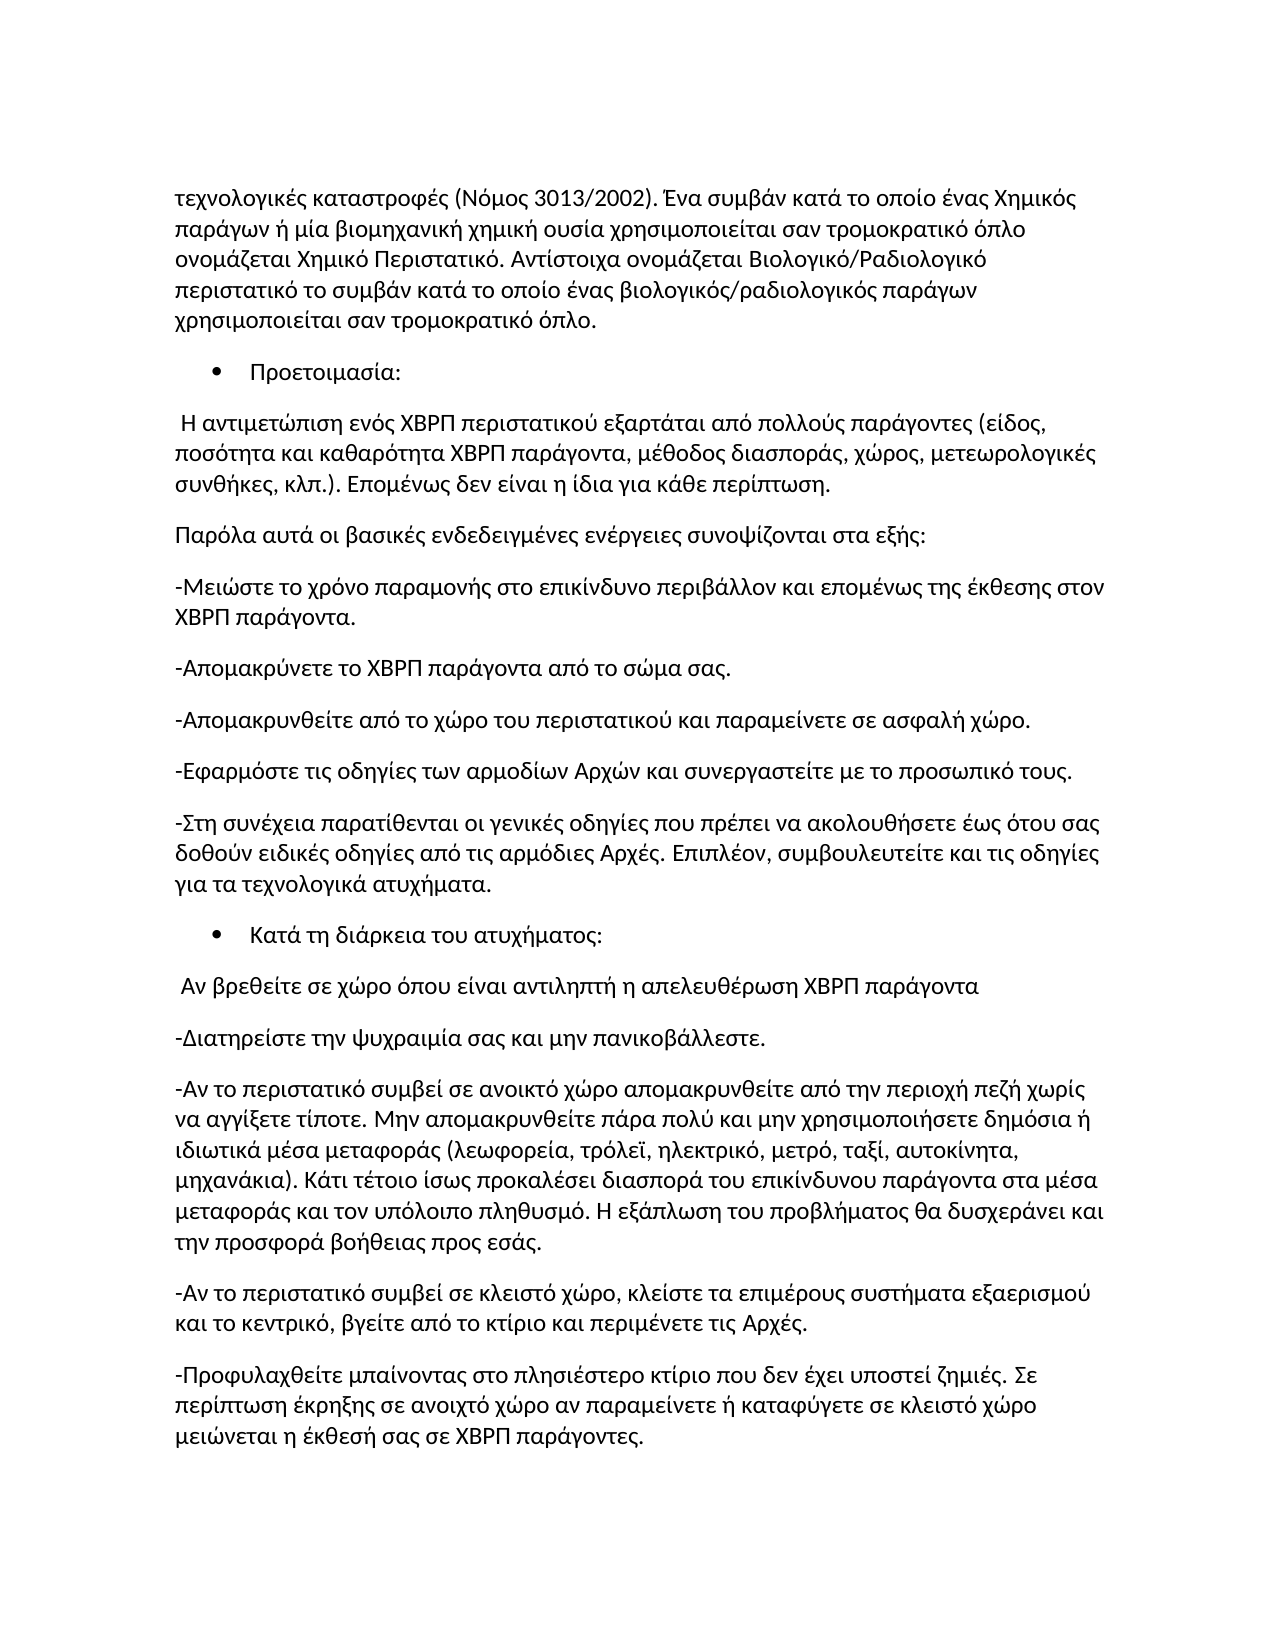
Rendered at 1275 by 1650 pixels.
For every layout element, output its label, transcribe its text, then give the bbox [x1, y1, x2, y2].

list Κατά τη διάρκεια του ατυχήματος: [212, 919, 1110, 949]
text Αν βρεθείτε σε χώρο όπου είναι αντιληπτή η απελευθέρωση ΧΒΡΠ παράγοντα [175, 970, 1110, 1001]
text -Διατηρείστε την ψυχραιμία σας και μην πανικοβάλλεστε. [175, 1022, 1110, 1052]
text Παρόλα αυτά οι βασικές ενδεδειγμένες ενέργειες συνοψίζονται στα εξής: [175, 519, 1110, 550]
list Προετοιμασία: [212, 356, 1110, 386]
text -Απομακρυνθείτε από το χώρο του περιστατικού και παραμείνετε σε ασφαλή χώρο. [175, 704, 1110, 734]
text -Απομακρύνετε το ΧΒΡΠ παράγοντα από το σώμα σας. [175, 653, 1110, 683]
text -Αν το περιστατικό συμβεί σε ανοικτό χώρο απομακρυνθείτε από την περιοχή πεζή χωρίς να αγγίξετε τίποτε. Μην απομακρυνθείτε πάρα πολύ και μην χρησιμοποιήσετε δημόσια ή ιδιωτικά μέσα μεταφοράς (λεωφορεία, τρόλεϊ, ηλεκτρικό, μετρό, ταξί, αυτοκίνητα, μηχανάκια). Κάτι τέτοιο ίσως προκαλέσει διασπορά του επικίνδυνου παράγοντα στα μέσα μεταφοράς και τον υπόλοιπο πληθυσμό. Η εξάπλωση του προβλήματος θα δυσχεράνει και την προσφορά βοήθειας προς εσάς. [175, 1073, 1110, 1256]
text τεχνολογικές καταστροφές (Νόμος 3013/2002). Ένα συμβάν κατά το οποίο ένας Χημικός παράγων ή μία βιομηχανική χημική ουσία χρησιμοποιείται σαν τρομοκρατικό όπλο ονομάζεται Χημικό Περιστατικό. Αντίστοιχα ονομάζεται Βιολογικό/Ραδιολογικό περιστατικό το συμβάν κατά το οποίο ένας βιολογικός/ραδιολογικός παράγων χρησιμοποιείται σαν τρομοκρατικό όπλο. [175, 182, 1110, 335]
text Η αντιμετώπιση ενός ΧΒΡΠ περιστατικού εξαρτάται από πολλούς παράγοντες (είδος, ποσότητα και καθαρότητα ΧΒΡΠ παράγοντα, μέθοδος διασποράς, χώρος, μετεωρολογικές συνθήκες, κλπ.). Επομένως δεν είναι η ίδια για κάθε περίπτωση. [175, 407, 1110, 498]
text -Μειώστε το χρόνο παραμονής στο επικίνδυνο περιβάλλον και επομένως της έκθεσης στον ΧΒΡΠ παράγοντα. [175, 571, 1110, 632]
text -Προφυλαχθείτε μπαίνοντας στο πλησιέστερο κτίριο που δεν έχει υποστεί ζημιές. Σε περίπτωση έκρηξης σε ανοιχτό χώρο αν παραμείνετε ή καταφύγετε σε κλειστό χώρο μειώνεται η έκθεσή σας σε ΧΒΡΠ παράγοντες. [175, 1359, 1110, 1451]
text -Στη συνέχεια παρατίθενται οι γενικές οδηγίες που πρέπει να ακολουθήσετε έως ότου σας δοθούν ειδικές οδηγίες από τις αρμόδιες Αρχές. Επιπλέον, συμβουλευτείτε και τις οδηγίες για τα τεχνολογικά ατυχήματα. [175, 807, 1110, 898]
text -Εφαρμόστε τις οδηγίες των αρμοδίων Αρχών και συνεργαστείτε με το προσωπικό τους. [175, 755, 1110, 786]
text -Αν το περιστατικό συμβεί σε κλειστό χώρο, κλείστε τα επιμέρους συστήματα εξαερισμού και το κεντρικό, βγείτε από το κτίριο και περιμένετε τις Aρχές. [175, 1277, 1110, 1338]
